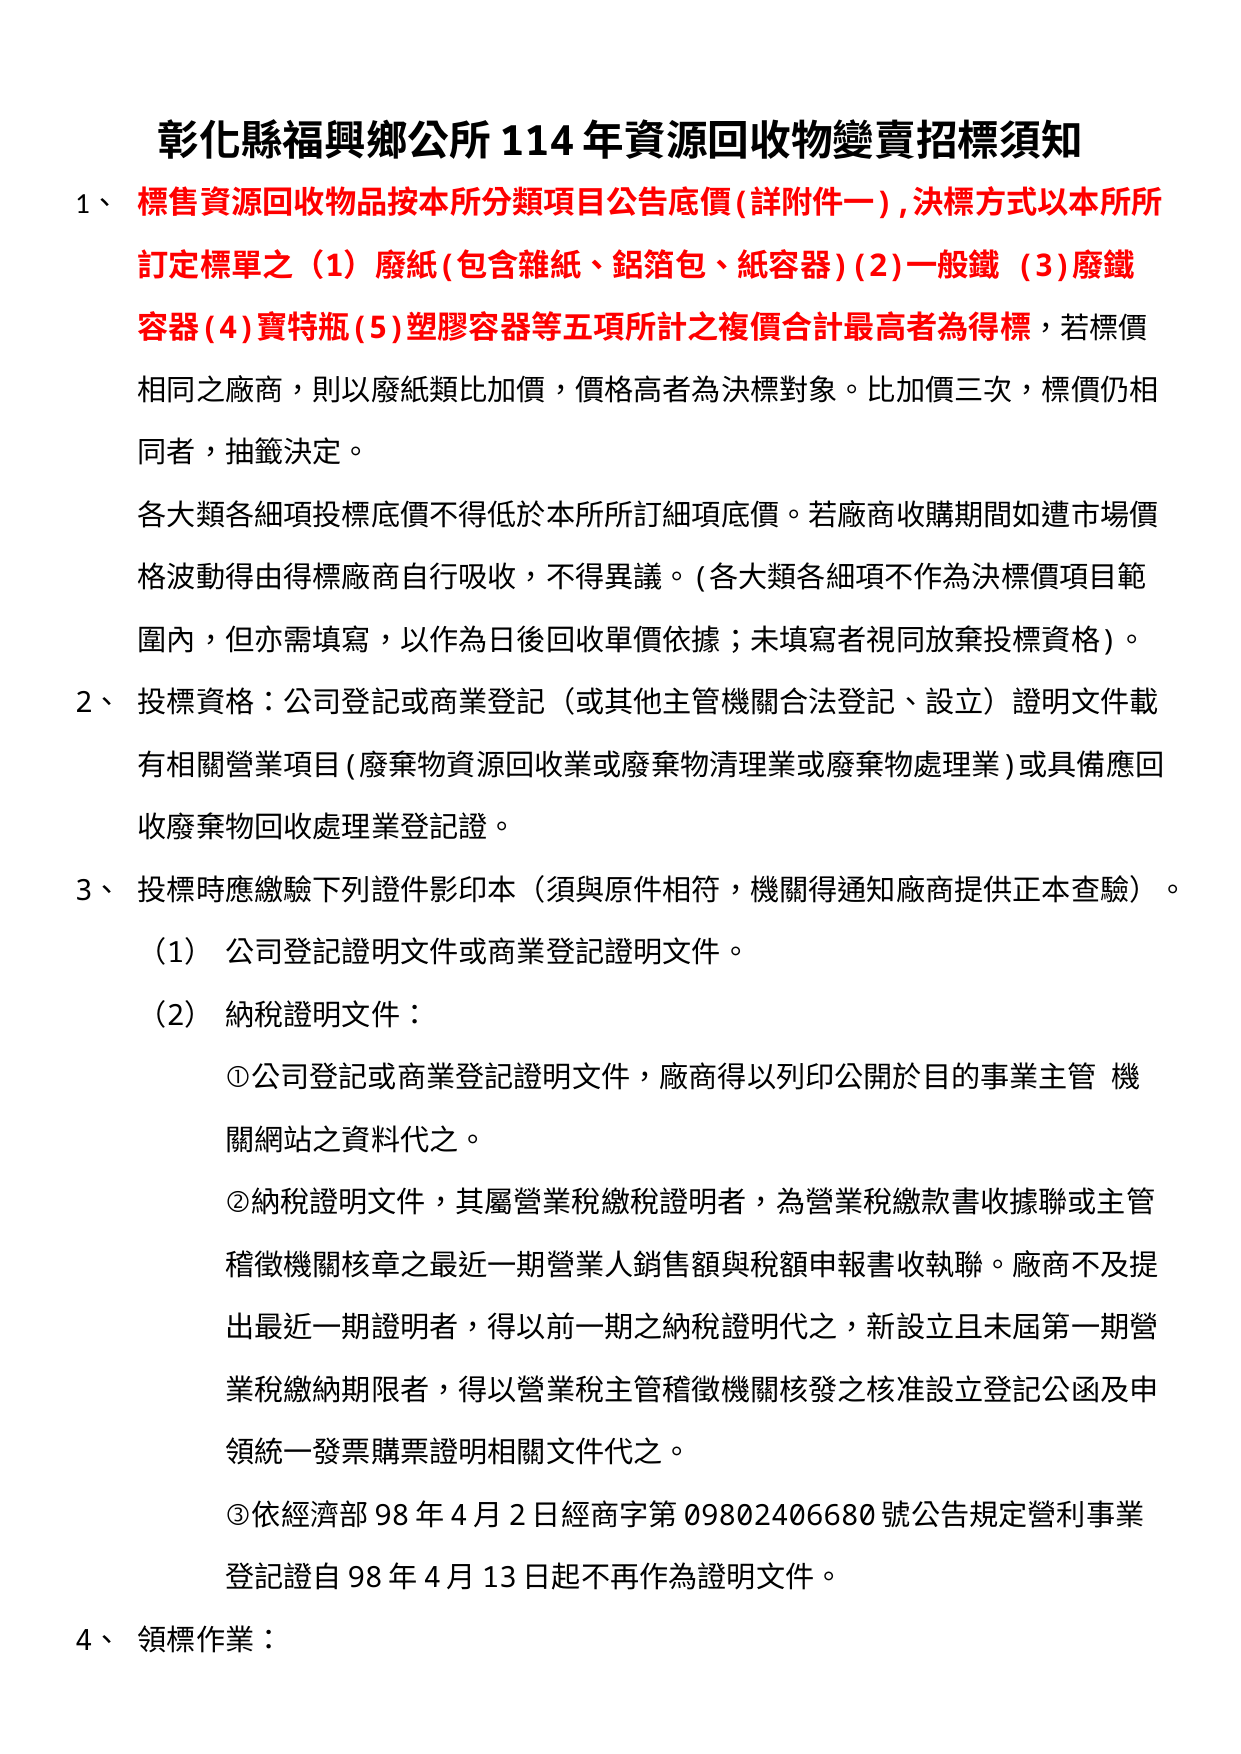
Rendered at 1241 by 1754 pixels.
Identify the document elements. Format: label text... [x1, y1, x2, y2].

text 依經濟部98年4月2日經商字第09802406680號公告規定營利事業登記證自98年4月13日起不再作為證明文件。 [225, 1471, 1165, 1596]
list 納稅證明文件： [137, 971, 1165, 1033]
list 領標作業： [75, 1596, 1165, 1658]
list 標售資源回收物品按本所分類項目公告底價(詳附件一),決標方式以本所所訂定標單之（1）廢紙(包含雜紙、鋁箔包、紙容器)(2)一般鐵 (3)廢鐵容器(4)寶特瓶(5)塑膠容器等五項所計之複價合計最高者為得標，若標價相同之廠商，則以廢紙類比加價，價格高者為決標對象。比加價三次，標價仍相同者，抽籤決定。 [75, 158, 1165, 471]
text 納稅證明文件，其屬營業稅繳稅證明者，為營業稅繳款書收據聯或主管稽徵機關核章之最近一期營業人銷售額與稅額申報書收執聯。廠商不及提出最近一期證明者，得以前一期之納稅證明代之，新設立且未屆第一期營業稅繳納期限者，得以營業稅主管稽徵機關核發之核准設立登記公函及申領統一發票購票證明相關文件代之。 [225, 1158, 1165, 1471]
list 投標資格：公司登記或商業登記（或其他主管機關合法登記、設立）證明文件載有相關營業項目(廢棄物資源回收業或廢棄物清理業或廢棄物處理業)或具備應回收廢棄物回收處理業登記證。 [75, 658, 1165, 846]
list 公司登記證明文件或商業登記證明文件。 [137, 908, 1165, 971]
text 彰化縣福興鄉公所114年資源回收物變賣招標須知 [75, 96, 1165, 158]
text 各大類各細項投標底價不得低於本所所訂細項底價。若廠商收購期間如遭市場價格波動得由得標廠商自行吸收，不得異議。(各大類各細項不作為決標價項目範圍內，但亦需填寫，以作為日後回收單價依據；未填寫者視同放棄投標資格)。 [137, 471, 1165, 658]
list 投標時應繳驗下列證件影印本（須與原件相符，機關得通知廠商提供正本查驗）。 [75, 846, 1165, 908]
text 公司登記或商業登記證明文件，廠商得以列印公開於目的事業主管 機關網站之資料代之。 [225, 1033, 1165, 1158]
